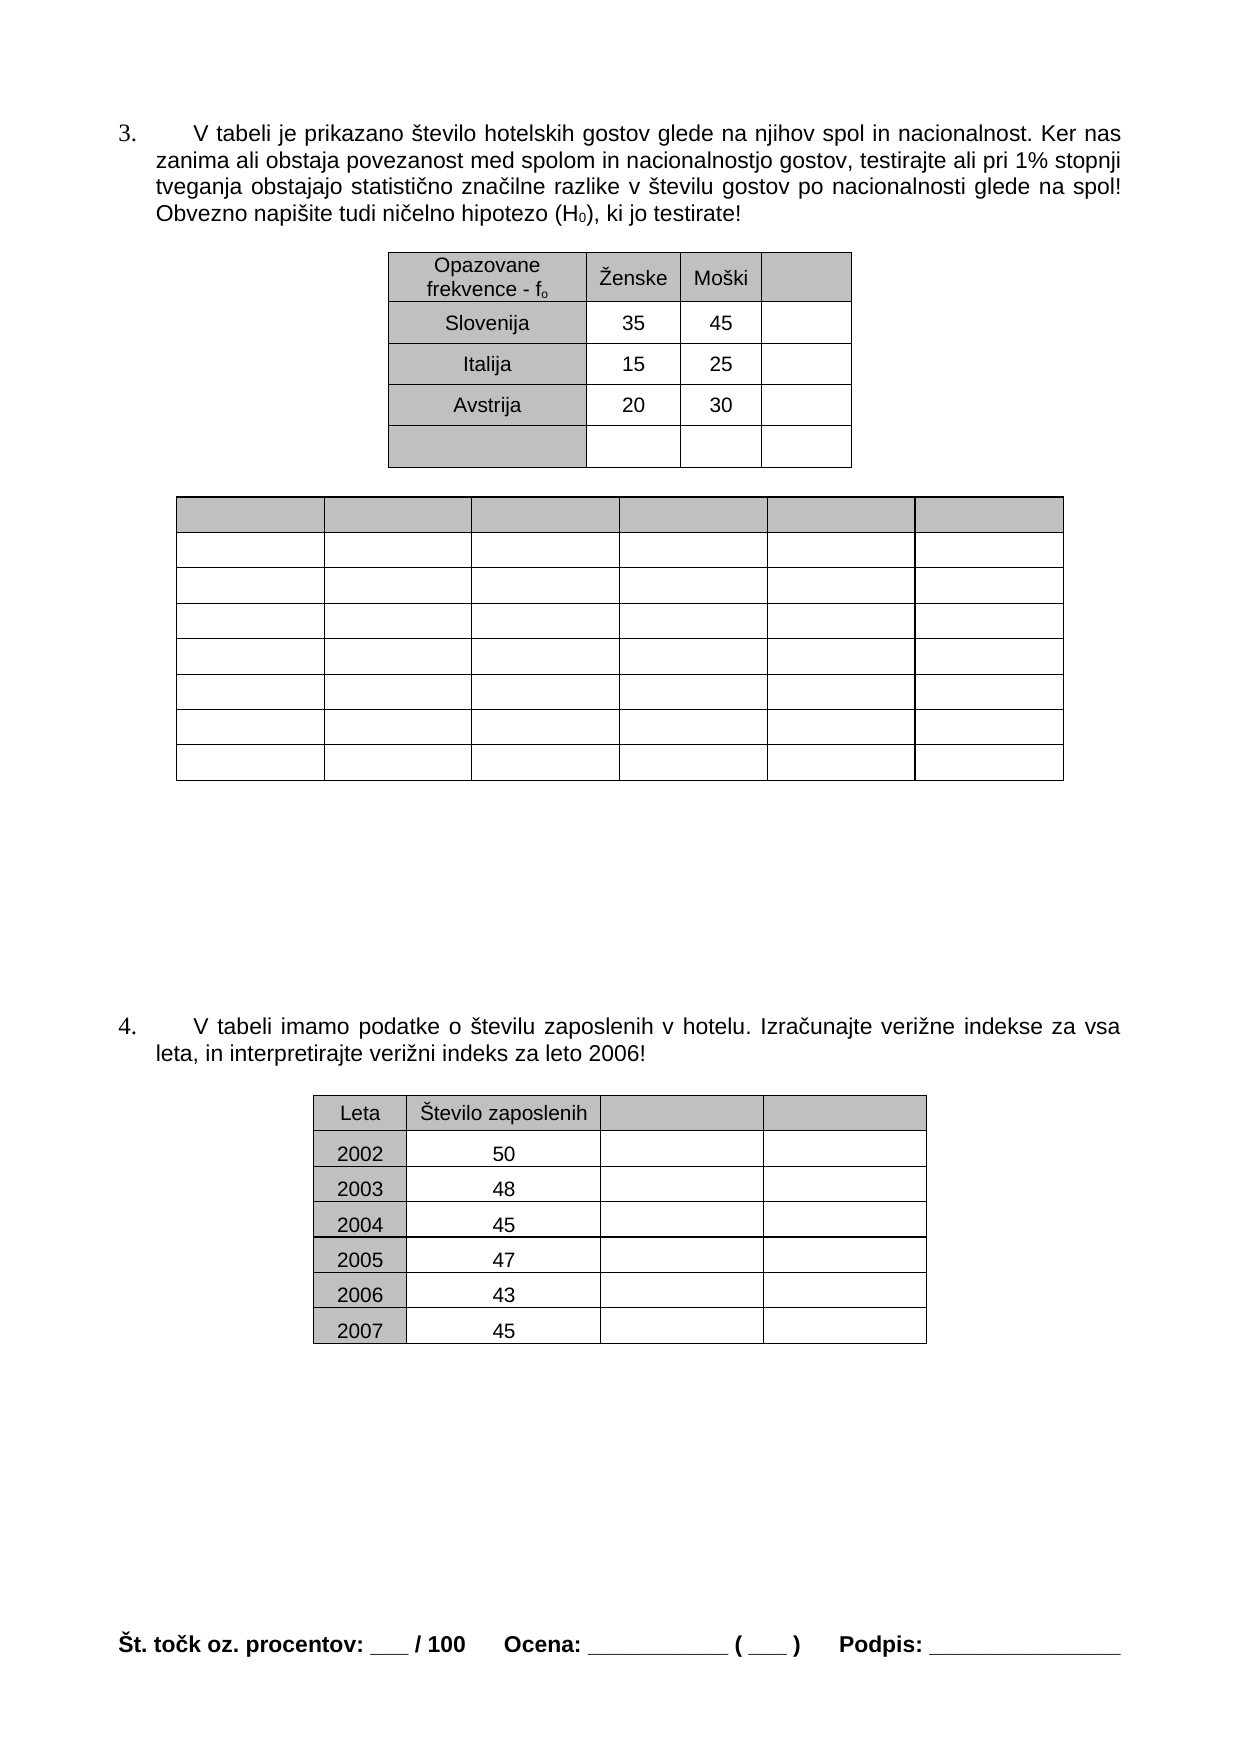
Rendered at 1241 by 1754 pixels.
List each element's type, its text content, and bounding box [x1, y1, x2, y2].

table_cell [472, 568, 619, 603]
table_header Ženske [587, 253, 680, 301]
table_cell [916, 533, 1063, 567]
table_cell [764, 1202, 926, 1236]
table_cell [768, 568, 914, 603]
table_cell [177, 710, 324, 744]
table_header Moški [681, 253, 761, 301]
table_cell [620, 639, 767, 673]
table_cell [762, 302, 851, 343]
table_cell [768, 745, 914, 780]
table_cell [764, 1273, 926, 1307]
table_cell 50 [407, 1131, 600, 1166]
table_cell [587, 426, 680, 467]
table_header [768, 498, 914, 532]
table_cell [762, 344, 851, 384]
table_cell [177, 604, 324, 638]
table_cell [916, 568, 1063, 603]
table_cell 2005 [314, 1238, 406, 1272]
table_cell Slovenija [389, 302, 586, 343]
table_header [762, 253, 851, 301]
table_cell [325, 604, 471, 638]
table_cell 20 [587, 385, 680, 425]
table_cell [177, 675, 324, 709]
table_header Število zaposlenih [407, 1096, 600, 1130]
table_cell 2006 [314, 1273, 406, 1307]
table_cell 2007 [314, 1308, 406, 1343]
table_cell [768, 639, 914, 673]
table_cell 45 [407, 1308, 600, 1343]
table_cell [764, 1238, 926, 1272]
table_cell [620, 533, 767, 567]
list V tabeli imamo podatke o številu zaposlenih v hotelu. Izračunajte verižne indekse za vsa leta, in interpretirajte verižni indeks za leto 2006! [118, 1011, 1122, 1066]
table_cell [620, 568, 767, 603]
table_cell Italija [389, 344, 586, 384]
table_cell [472, 745, 619, 780]
table_header [325, 498, 471, 532]
table_cell [768, 533, 914, 567]
table_cell [177, 639, 324, 673]
table_cell 15 [587, 344, 680, 384]
table_cell [620, 604, 767, 638]
table_cell [325, 639, 471, 673]
table_cell [764, 1131, 926, 1166]
table_cell 45 [407, 1202, 600, 1236]
table_cell 43 [407, 1273, 600, 1307]
table_cell [768, 604, 914, 638]
table_cell [762, 426, 851, 467]
table_cell [681, 426, 761, 467]
table_header [916, 498, 1063, 532]
table_cell Avstrija [389, 385, 586, 425]
table_header Opazovane frekvence - fo [389, 253, 586, 301]
table_header [764, 1096, 926, 1130]
table_cell [389, 426, 586, 467]
table_header [601, 1096, 763, 1130]
table_cell [325, 675, 471, 709]
table_cell [916, 604, 1063, 638]
table_cell 47 [407, 1238, 600, 1272]
table_cell [916, 639, 1063, 673]
table_cell [601, 1131, 763, 1166]
table_cell [325, 533, 471, 567]
table_cell 45 [681, 302, 761, 343]
table_cell [601, 1167, 763, 1201]
table_header [620, 498, 767, 532]
table_cell [768, 675, 914, 709]
table_header Leta [314, 1096, 406, 1130]
table_cell [177, 568, 324, 603]
table_cell [472, 675, 619, 709]
table_cell [325, 745, 471, 780]
table_cell 35 [587, 302, 680, 343]
table_cell [620, 745, 767, 780]
table_cell [916, 675, 1063, 709]
table_cell [768, 710, 914, 744]
table_cell [177, 745, 324, 780]
table_header [472, 498, 619, 532]
table_cell [472, 710, 619, 744]
table_cell [472, 533, 619, 567]
table_cell [325, 710, 471, 744]
table_cell 2003 [314, 1167, 406, 1201]
table_cell [472, 604, 619, 638]
table_cell [472, 639, 619, 673]
table_cell 2004 [314, 1202, 406, 1236]
table_cell [762, 385, 851, 425]
table_cell [601, 1273, 763, 1307]
table_cell [916, 710, 1063, 744]
table_cell [764, 1167, 926, 1201]
table_cell [325, 568, 471, 603]
table_cell [177, 533, 324, 567]
table_cell [916, 745, 1063, 780]
table_cell [601, 1308, 763, 1343]
table_cell [620, 710, 767, 744]
text Št. točk oz. procentov: ___ / 100 Ocena: ___________ ( ___ ) Podpis: _______________ [118, 1631, 1122, 1657]
table_cell 48 [407, 1167, 600, 1201]
table_cell 30 [681, 385, 761, 425]
table_cell 25 [681, 344, 761, 384]
table_cell [601, 1202, 763, 1236]
table_cell [764, 1308, 926, 1343]
table_cell [620, 675, 767, 709]
list V tabeli je prikazano število hotelskih gostov glede na njihov spol in nacionalnost. Ker nas zanima ali obstaja povezanost med spolom in nacionalnostjo gostov, testirajte ali pri 1% stopnji tveganja obstajajo statistično značilne razlike v številu gostov po nacionalnosti glede na spol! Obvezno napišite tudi ničelno hipotezo (H0), ki jo testirate! [118, 118, 1122, 226]
table_cell 2002 [314, 1131, 406, 1166]
table_header [177, 498, 324, 532]
table_cell [601, 1238, 763, 1272]
